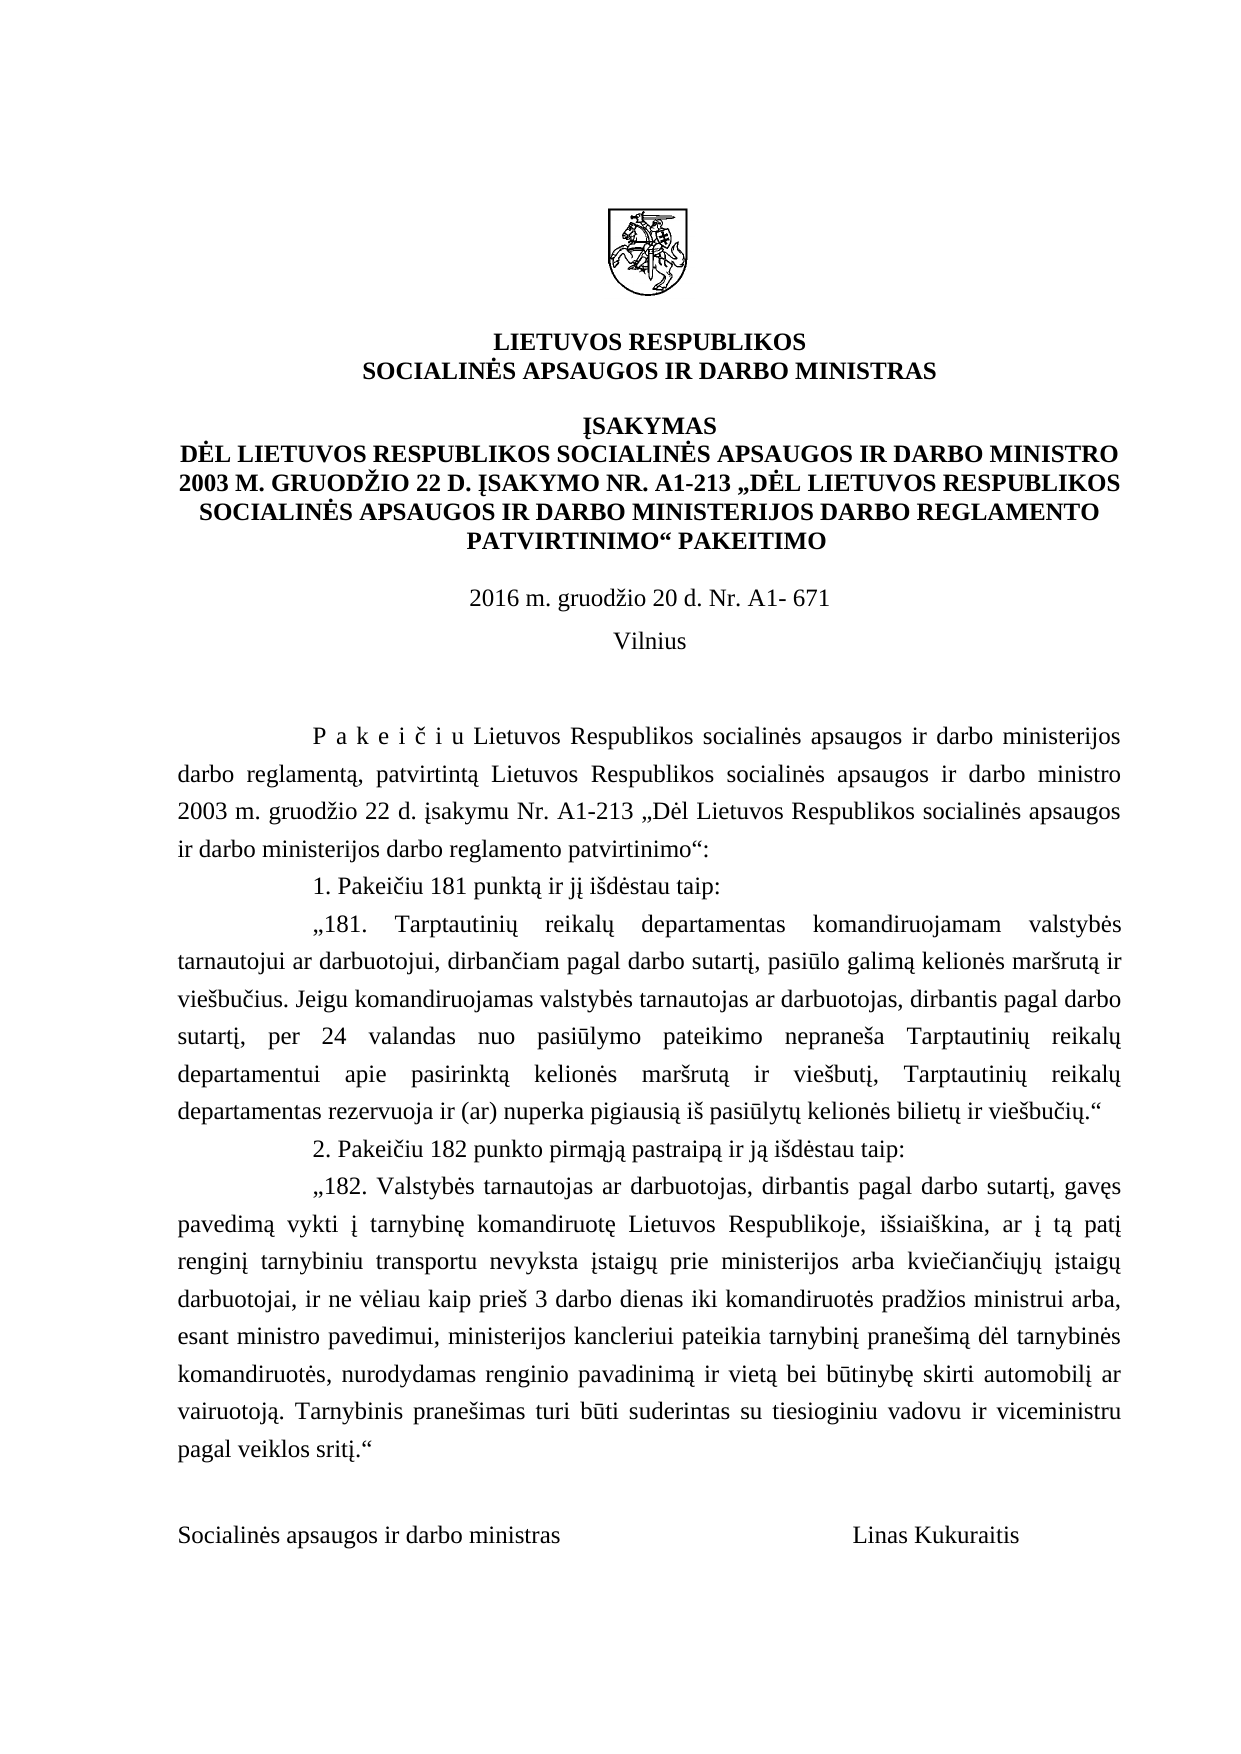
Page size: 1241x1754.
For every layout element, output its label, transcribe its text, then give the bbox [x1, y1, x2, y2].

text „182. Valstybės tarnautojas ar darbuotojas, dirbantis pagal darbo sutartį, gavęs pavedimą vykti į tarnybinę komandiruotę Lietuvos Respublikoje, išsiaiškina, ar į tą patį renginį tarnybiniu transportu nevyksta įstaigų prie ministerijos arba kviečiančiųjų įstaigų darbuotojai, ir ne vėliau kaip prieš 3 darbo dienas iki komandiruotės pradžios ministrui arba, esant ministro pavedimui, ministerijos kancleriui pateikia tarnybinį pranešimą dėl tarnybinės komandiruotės, nurodydamas renginio pavadinimą ir vietą bei būtinybę skirti automobilį ar vairuotoją. Tarnybinis pranešimas turi būti suderintas su tiesioginiu vadovu ir viceministru pagal veiklos sritį.“ [177, 1163, 1122, 1463]
text 2016 m. gruodžio 20 d. Nr. A1- 671 [177, 583, 1122, 612]
text Socialinės apsaugos ir darbo ministras Linas Kukuraitis [177, 1520, 1122, 1549]
text „181. Tarptautinių reikalų departamentas komandiruojamam valstybės tarnautojui ar darbuotojui, dirbančiam pagal darbo sutartį, pasiūlo galimą kelionės maršrutą ir viešbučius. Jeigu komandiruojamas valstybės tarnautojas ar darbuotojas, dirbantis pagal darbo sutartį, per 24 valandas nuo pasiūlymo pateikimo nepraneša Tarptautinių reikalų departamentui apie pasirinktą kelionės maršrutą ir viešbutį, Tarptautinių reikalų departamentas rezervuoja ir (ar) nuperka pigiausią iš pasiūlytų kelionės bilietų ir viešbučių.“ [177, 900, 1122, 1125]
text ĮSAKYMAS [177, 411, 1122, 439]
text 2. Pakeičiu 182 punkto pirmąją pastraipą ir ją išdėstau taip: [177, 1125, 1122, 1163]
text Vilnius [177, 626, 1122, 655]
text P a k e i č i u Lietuvos Respublikos socialinės apsaugos ir darbo ministerijos darbo reglamentą, patvirtintą Lietuvos Respublikos socialinės apsaugos ir darbo ministro 2003 m. gruodžio 22 d. įsakymu Nr. A1-213 „Dėl Lietuvos Respublikos socialinės apsaugos ir darbo ministerijos darbo reglamento patvirtinimo“: [177, 713, 1122, 863]
text 1. Pakeičiu 181 punktą ir jį išdėstau taip: [177, 863, 1122, 900]
text LIETUVOS RESPUBLIKOS [177, 327, 1122, 356]
text DĖL LIETUVOS RESPUBLIKOS SOCIALINĖS APSAUGOS IR DARBO MINISTRO 2003 M. Gruodžio 22 d. įsakymo Nr. A1-213 „DĖL Lietuvos respublikos SOCIALINĖS APSAUGOS IR DARBO MINISTERIJOS darbo reglamento patvirtinimo“ pakeitimo [177, 439, 1122, 554]
text SOCIALINĖS APSAUGOS IR DARBO MINISTRAS [177, 356, 1122, 384]
